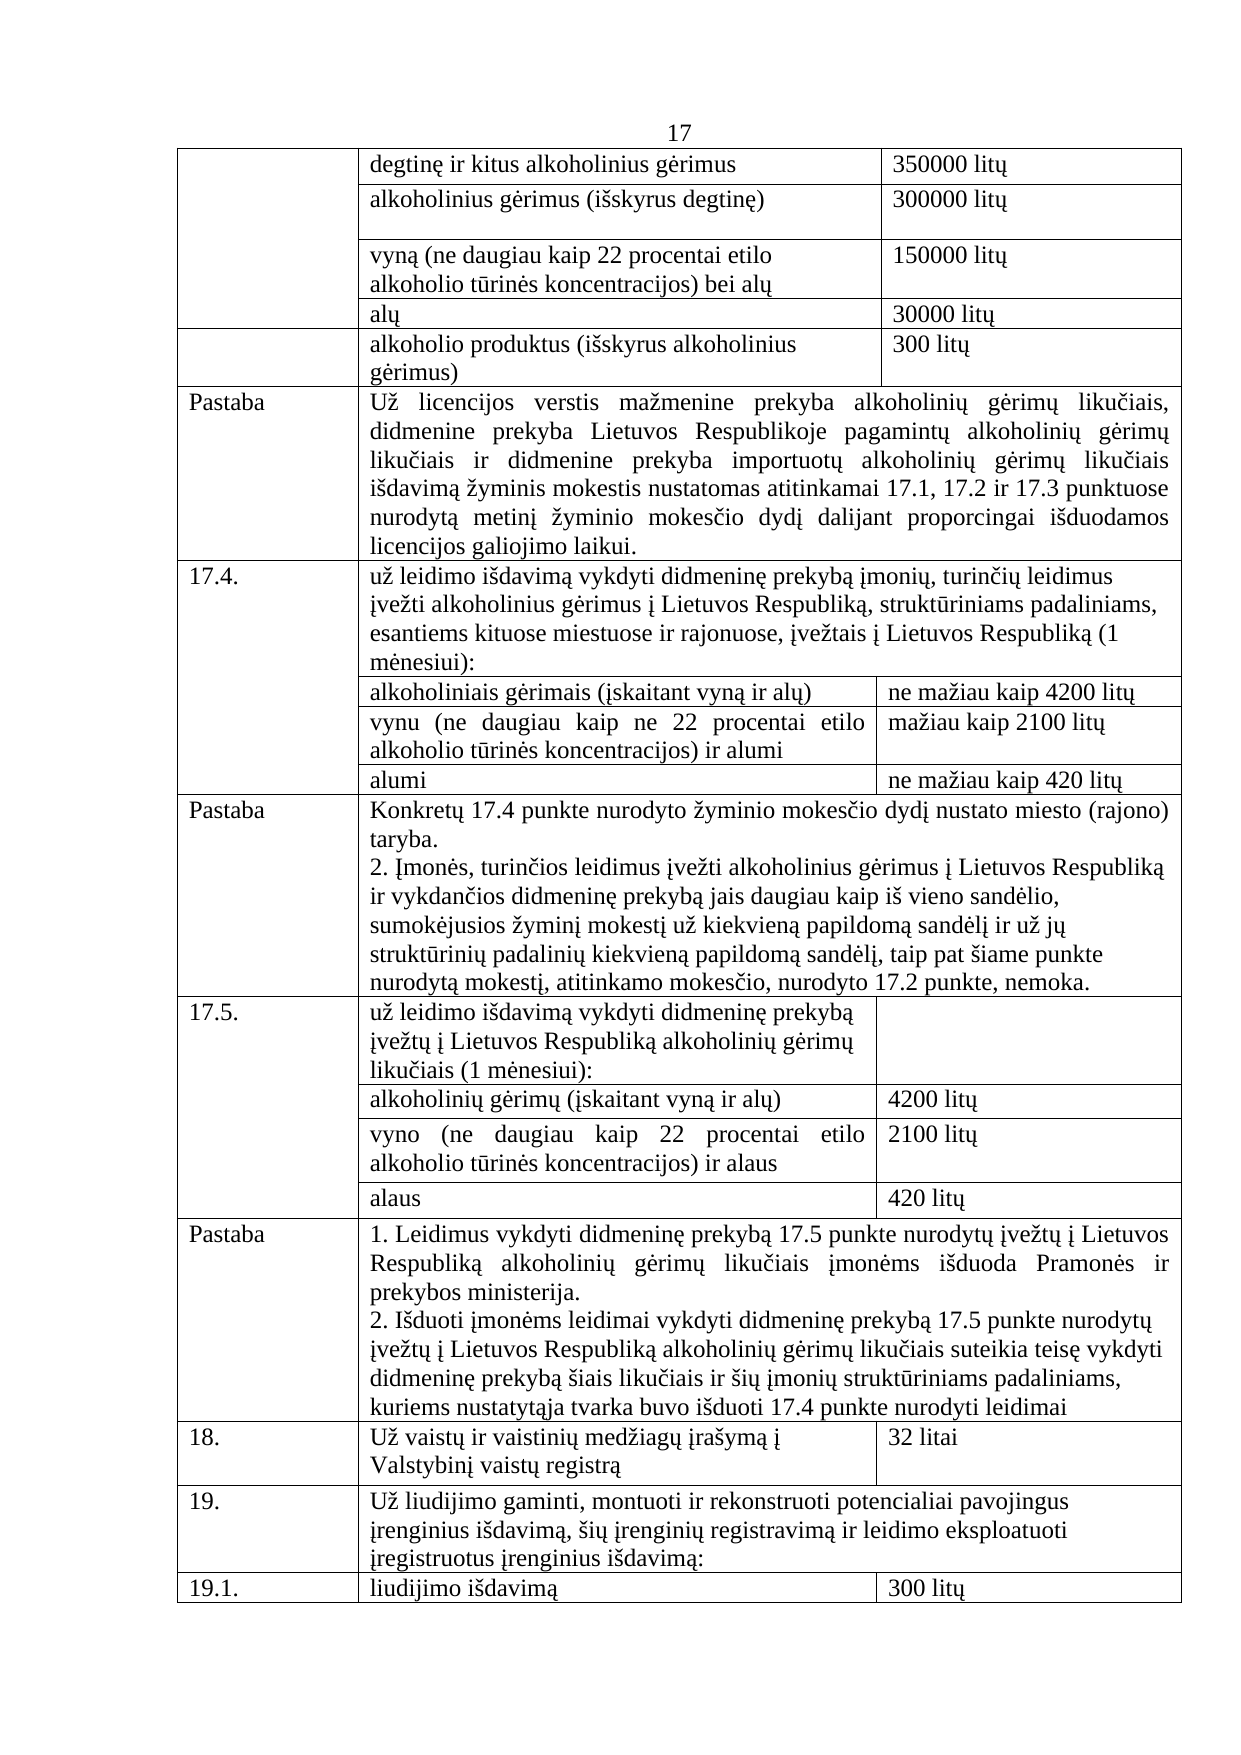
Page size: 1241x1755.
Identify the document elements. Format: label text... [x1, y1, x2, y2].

table_cell 420 litų [877, 1183, 1181, 1218]
table_cell už leidimo išdavimą vykdyti didmeninę prekybą įvežtų į Lietuvos Respubliką alkoholinių gėrimų likučiais (1 mėnesiui): [359, 997, 876, 1083]
table_cell 4200 litų [877, 1085, 1181, 1118]
table_cell [877, 997, 1181, 1083]
table_cell 19.1. [178, 1573, 358, 1602]
table_cell alų [359, 299, 881, 328]
table_cell mažiau kaip 2100 litų [877, 707, 1181, 764]
table_cell Už licencijos verstis mažmenine prekyba alkoholinių gėrimų likučiais, didmenine prekyba Lietuvos Respublikoje pagamintų alkoholinių gėrimų likučiais ir didmenine prekyba importuotų alkoholinių gėrimų likučiais išdavimą žyminis mokestis nustatomas atitinkamai 17.1, 17.2 ir 17.3 punktuose nurodytą metinį žyminio mokesčio dydį dalijant proporcingai išduodamos licencijos galiojimo laikui. [359, 387, 1181, 560]
table_cell 300 litų [882, 329, 1181, 386]
table_cell 300000 litų [882, 185, 1181, 239]
table_cell vyną (ne daugiau kaip 22 procentai etilo alkoholio tūrinės koncentracijos) bei alų [359, 240, 881, 298]
table_cell 30000 litų [882, 299, 1181, 328]
table_cell ne mažiau kaip 420 litų [877, 765, 1181, 794]
table_cell alkoholinių gėrimų (įskaitant vyną ir alų) [359, 1085, 876, 1118]
table_cell 300 litų [877, 1573, 1181, 1602]
table_cell [178, 329, 358, 386]
table_cell Pastaba [178, 795, 358, 996]
table_cell ne mažiau kaip 4200 litų [877, 677, 1181, 706]
table_cell vyno (ne daugiau kaip 22 procentai etilo alkoholio tūrinės koncentracijos) ir alaus [359, 1119, 876, 1182]
table_cell Konkretų 17.4 punkte nurodyto žyminio mokesčio dydį nustato miesto (rajono) taryba. 2. Įmonės, turinčios leidimus įvežti alkoholinius gėrimus į Lietuvos Respubliką ir vykdančios didmeninę prekybą jais daugiau kaip iš vieno sandėlio, sumokėjusios žyminį mokestį už kiekvieną papildomą sandėlį ir už jų struktūrinių padalinių kiekvieną papildomą sandėlį, taip pat šiame punkte nurodytą mokestį, atitinkamo mokesčio, nurodyto 17.2 punkte, nemoka. [359, 795, 1181, 996]
table_cell 150000 litų [882, 240, 1181, 298]
table_cell alumi [359, 765, 876, 794]
table_cell alkoholiniais gėrimais (įskaitant vyną ir alų) [359, 677, 876, 706]
table_cell 1. Leidimus vykdyti didmeninę prekybą 17.5 punkte nurodytų įvežtų į Lietuvos Respubliką alkoholinių gėrimų likučiais įmonėms išduoda Pramonės ir prekybos ministerija. 2. Išduoti įmonėms leidimai vykdyti didmeninę prekybą 17.5 punkte nurodytų įvežtų į Lietuvos Respubliką alkoholinių gėrimų likučiais suteikia teisę vykdyti didmeninę prekybą šiais likučiais ir šių įmonių struktūriniams padaliniams, kuriems nustatytąja tvarka buvo išduoti 17.4 punkte nurodyti leidimai [359, 1219, 1181, 1421]
table_cell 18. [178, 1422, 358, 1485]
table_cell vynu (ne daugiau kaip ne 22 procentai etilo alkoholio tūrinės koncentracijos) ir alumi [359, 707, 876, 764]
table_cell 2100 litų [877, 1119, 1181, 1182]
table_cell už leidimo išdavimą vykdyti didmeninę prekybą įmonių, turinčių leidimus įvežti alkoholinius gėrimus į Lietuvos Respubliką, struktūriniams padaliniams, esantiems kituose miestuose ir rajonuose, įvežtais į Lietuvos Respubliką (1 mėnesiui): [359, 561, 1181, 676]
table_cell alkoholinius gėrimus (išskyrus degtinę) [359, 185, 881, 239]
table_cell 19. [178, 1486, 358, 1572]
table_cell alkoholio produktus (išskyrus alkoholinius gėrimus) [359, 329, 881, 386]
table_cell Pastaba [178, 387, 358, 560]
table_cell 17.5. [178, 997, 358, 1218]
table_cell Už vaistų ir vaistinių medžiagų įrašymą į Valstybinį vaistų registrą [359, 1422, 876, 1485]
table_cell Už liudijimo gaminti, montuoti ir rekonstruoti potencialiai pavojingus įrenginius išdavimą, šių įrenginių registravimą ir leidimo eksploatuoti įregistruotus įrenginius išdavimą: [359, 1486, 1181, 1572]
table_cell 32 litai [877, 1422, 1181, 1485]
table_cell [178, 149, 358, 328]
table_cell Pastaba [178, 1219, 358, 1421]
table_cell alaus [359, 1183, 876, 1218]
table_cell 17.4. [178, 561, 358, 794]
table_cell liudijimo išdavimą [359, 1573, 876, 1602]
table_cell degtinę ir kitus alkoholinius gėrimus [359, 149, 881, 183]
table_cell 350000 litų [882, 149, 1181, 183]
